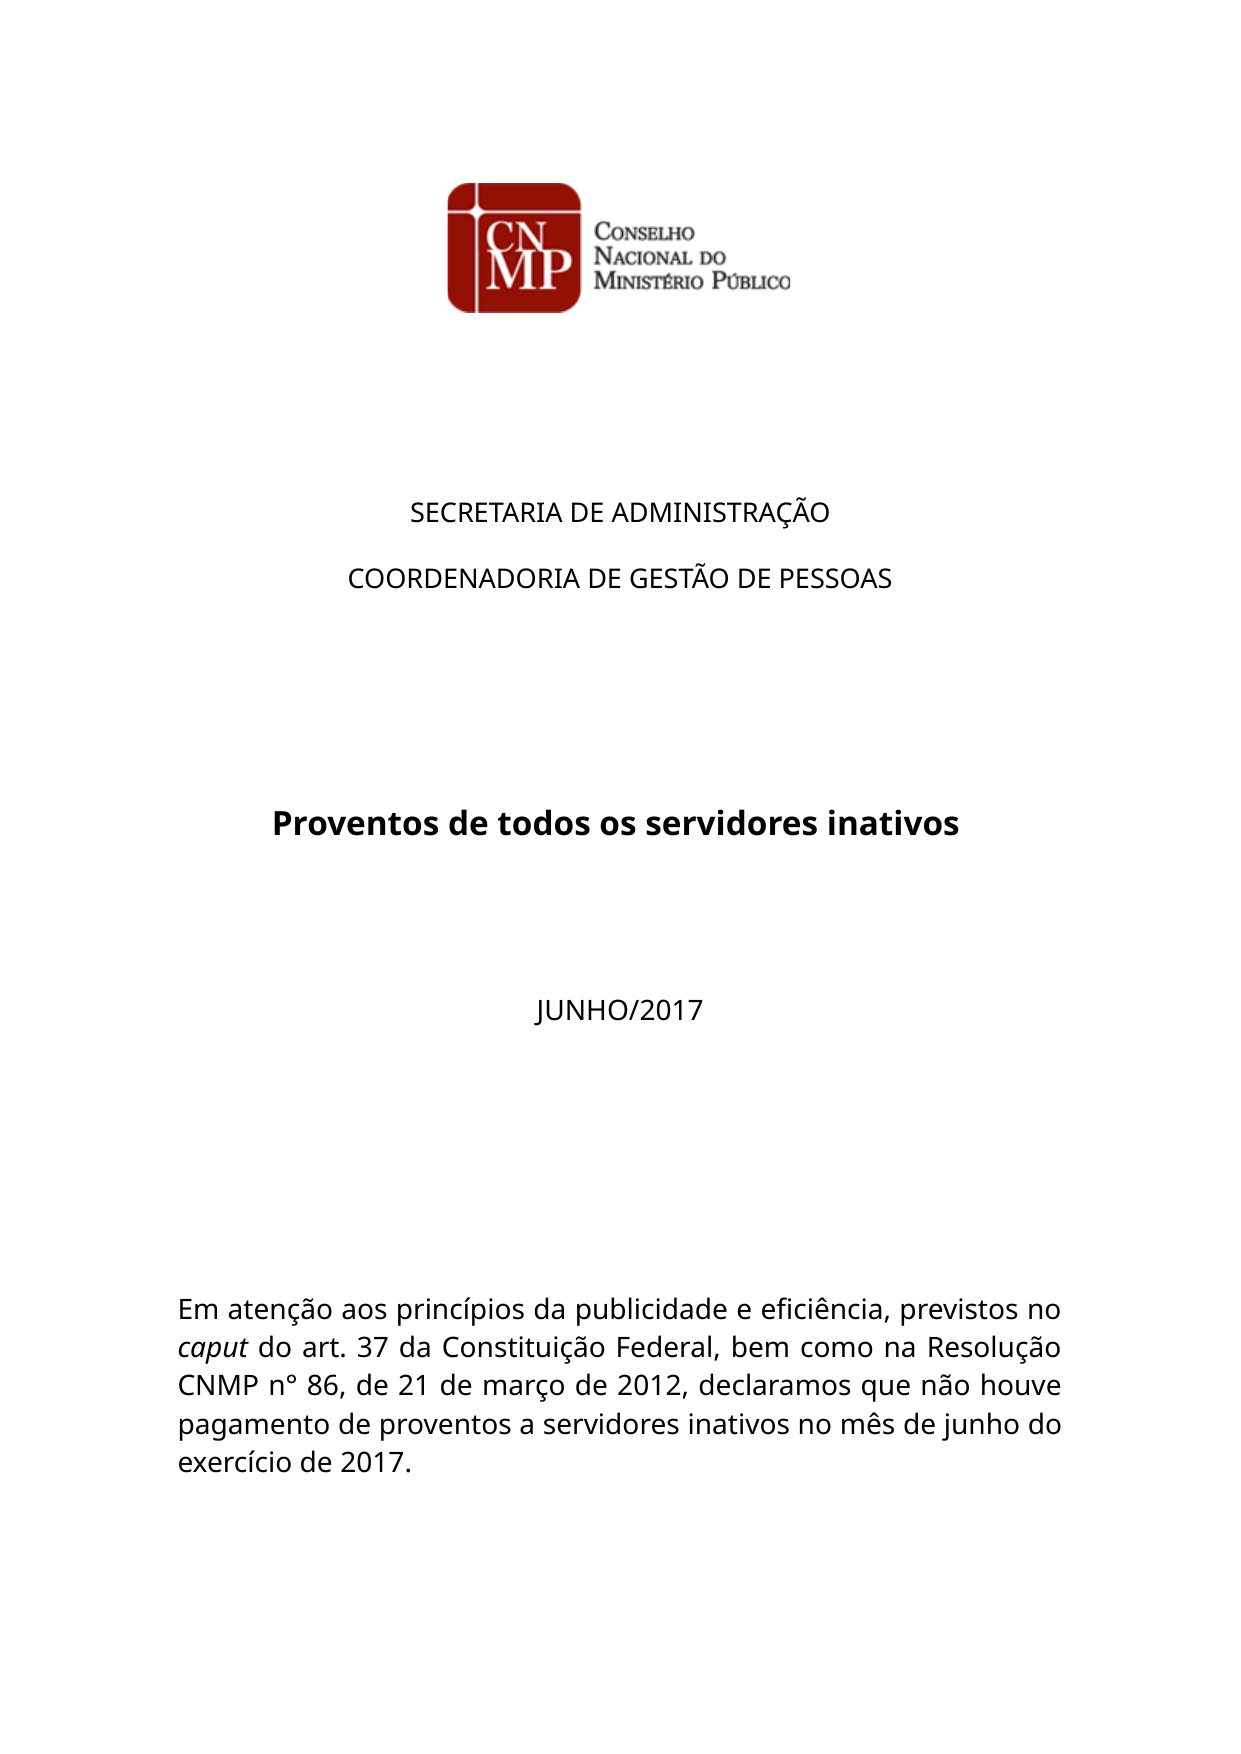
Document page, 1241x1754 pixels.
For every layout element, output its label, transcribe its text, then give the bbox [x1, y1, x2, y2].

text Proventos de todos os servidores inativos [177, 799, 1063, 845]
text COORDENADORIA DE GESTÃO DE PESSOAS [177, 560, 1063, 597]
text JUNHO/2017 [177, 990, 1063, 1028]
text Em atenção aos princípios da publicidade e eficiência, previstos no caput do art. 37 da Constituição Federal, bem como na Resolução CNMP n° 86, de 21 de março de 2012, declaramos que não houve pagamento de proventos a servidores inativos no mês de junho do exercício de 2017. [177, 1289, 1063, 1481]
picture [447, 183, 791, 313]
text SECRETARIA DE ADMINISTRAÇÃO [177, 494, 1063, 531]
